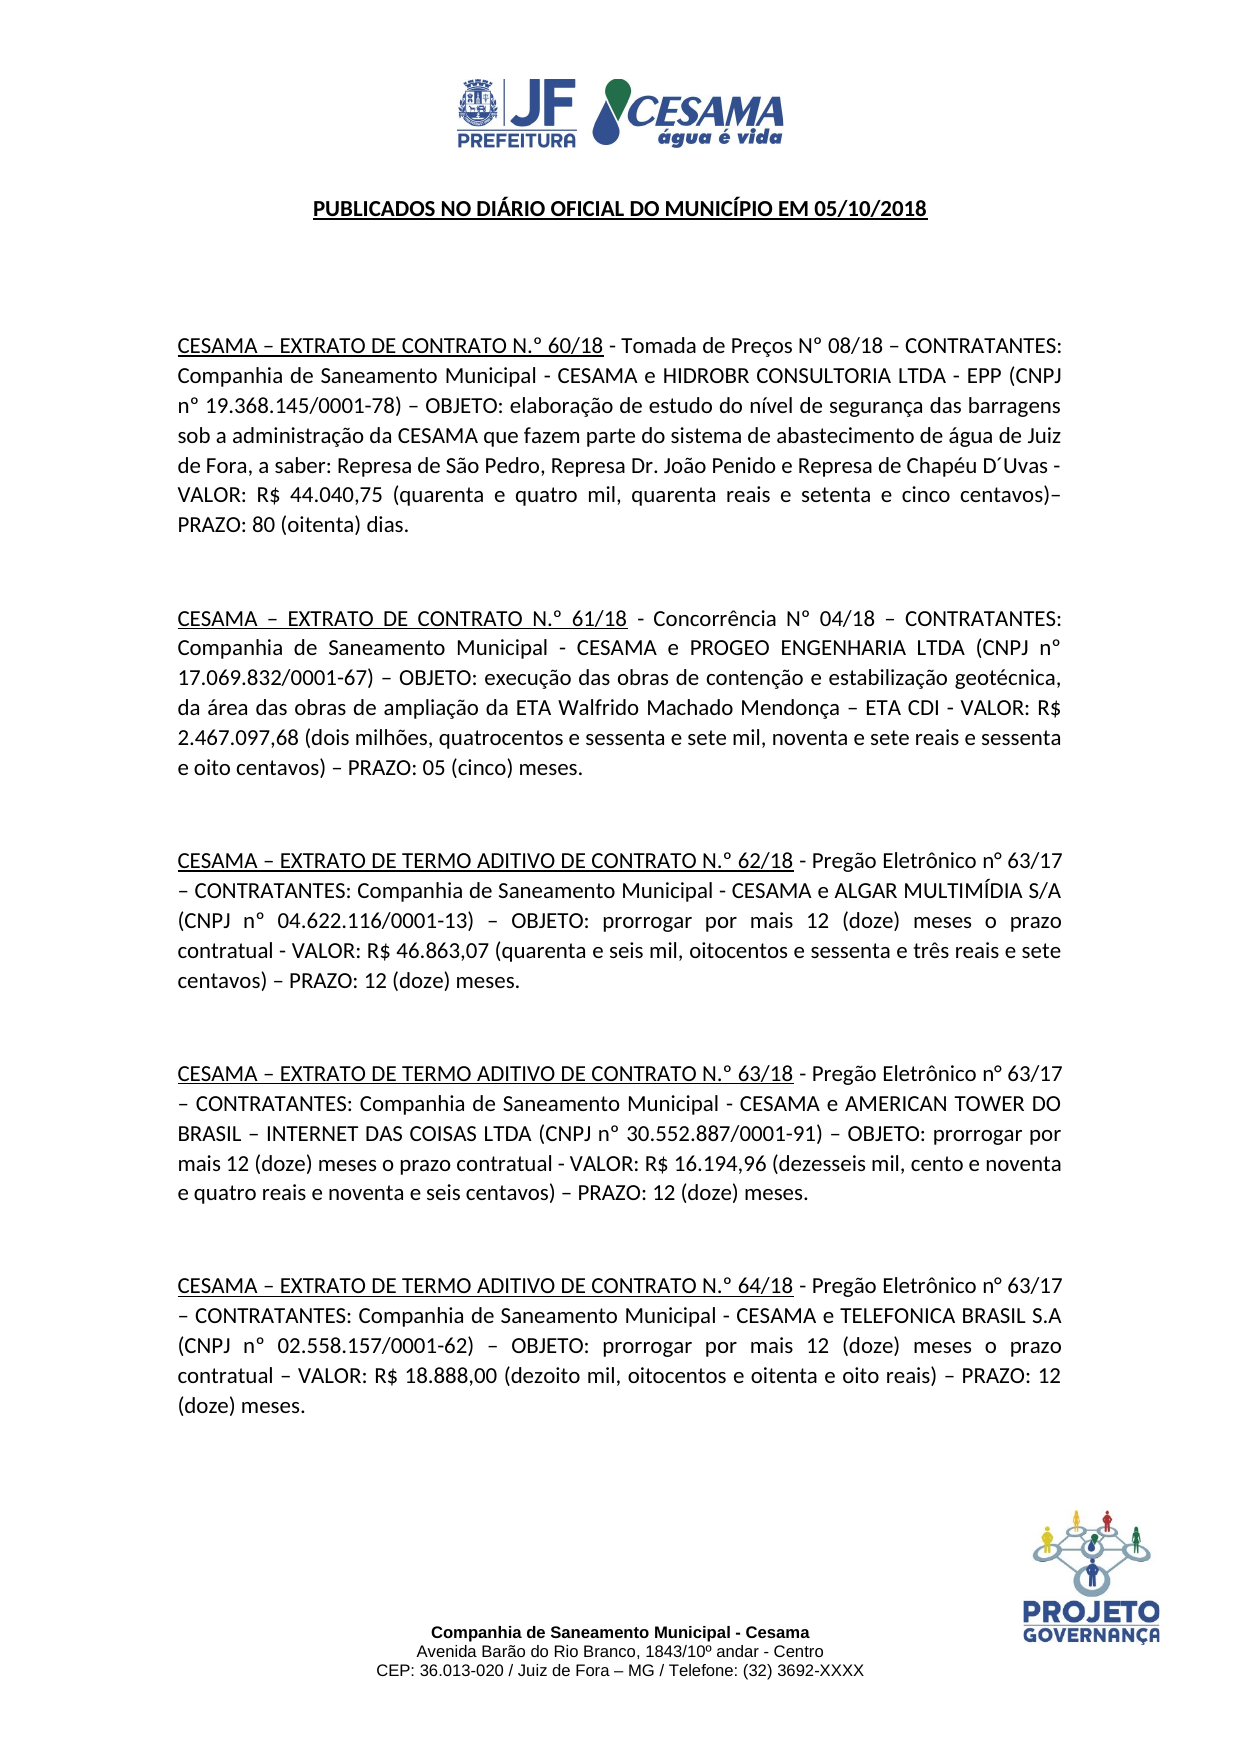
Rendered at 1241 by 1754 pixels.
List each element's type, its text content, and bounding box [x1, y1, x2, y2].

text PUBLICADOS NO DIÁRIO OFICIAL DO MUNICÍPIO EM 05/10/2018 [177, 194, 1063, 222]
text CESAMA – EXTRATO DE TERMO ADITIVO DE CONTRATO N.º 64/18 - Pregão Eletrônico n° 63/17 – CONTRATANTES: Companhia de Saneamento Municipal - CESAMA e TELEFONICA BRASIL S.A (CNPJ nº 02.558.157/0001-62) – OBJETO: prorrogar por mais 12 (doze) meses o prazo contratual – VALOR: R$ 18.888,00 (dezoito mil, oitocentos e oitenta e oito reais) – PRAZO: 12 (doze) meses. [177, 1272, 1063, 1419]
text CESAMA – EXTRATO DE CONTRATO N.º 60/18 - Tomada de Preços Nº 08/18 – CONTRATANTES: Companhia de Saneamento Municipal - CESAMA e HIDROBR CONSULTORIA LTDA - EPP (CNPJ nº 19.368.145/0001-78) – OBJETO: elaboração de estudo do nível de segurança das barragens sob a administração da CESAMA que fazem parte do sistema de abastecimento de água de Juiz de Fora, a saber: Represa de São Pedro, Represa Dr. João Penido e Represa de Chapéu D´Uvas - VALOR: R$ 44.040,75 (quarenta e quatro mil, quarenta reais e setenta e cinco centavos)– PRAZO: 80 (oitenta) dias. [177, 331, 1063, 538]
text CESAMA – EXTRATO DE TERMO ADITIVO DE CONTRATO N.º 63/18 - Pregão Eletrônico n° 63/17 – CONTRATANTES: Companhia de Saneamento Municipal - CESAMA e AMERICAN TOWER DO BRASIL – INTERNET DAS COISAS LTDA (CNPJ nº 30.552.887/0001-91) – OBJETO: prorrogar por mais 12 (doze) meses o prazo contratual - VALOR: R$ 16.194,96 (dezesseis mil, cento e noventa e quatro reais e noventa e seis centavos) – PRAZO: 12 (doze) meses. [177, 1059, 1063, 1207]
text CESAMA – EXTRATO DE TERMO ADITIVO DE CONTRATO N.º 62/18 - Pregão Eletrônico n° 63/17 – CONTRATANTES: Companhia de Saneamento Municipal - CESAMA e ALGAR MULTIMÍDIA S/A (CNPJ nº 04.622.116/0001-13) – OBJETO: prorrogar por mais 12 (doze) meses o prazo contratual - VALOR: R$ 46.863,07 (quarenta e seis mil, oitocentos e sessenta e três reais e sete centavos) – PRAZO: 12 (doze) meses. [177, 846, 1063, 994]
text CESAMA – EXTRATO DE CONTRATO N.º 61/18 - Concorrência Nº 04/18 – CONTRATANTES: Companhia de Saneamento Municipal - CESAMA e PROGEO ENGENHARIA LTDA (CNPJ nº 17.069.832/0001-67) – OBJETO: execução das obras de contenção e estabilização geotécnica, da área das obras de ampliação da ETA Walfrido Machado Mendonça – ETA CDI - VALOR: R$ 2.467.097,68 (dois milhões, quatrocentos e sessenta e sete mil, noventa e sete reais e sessenta e oito centavos) – PRAZO: 05 (cinco) meses. [177, 604, 1063, 781]
picture [1023, 1510, 1160, 1645]
picture [456, 79, 784, 148]
